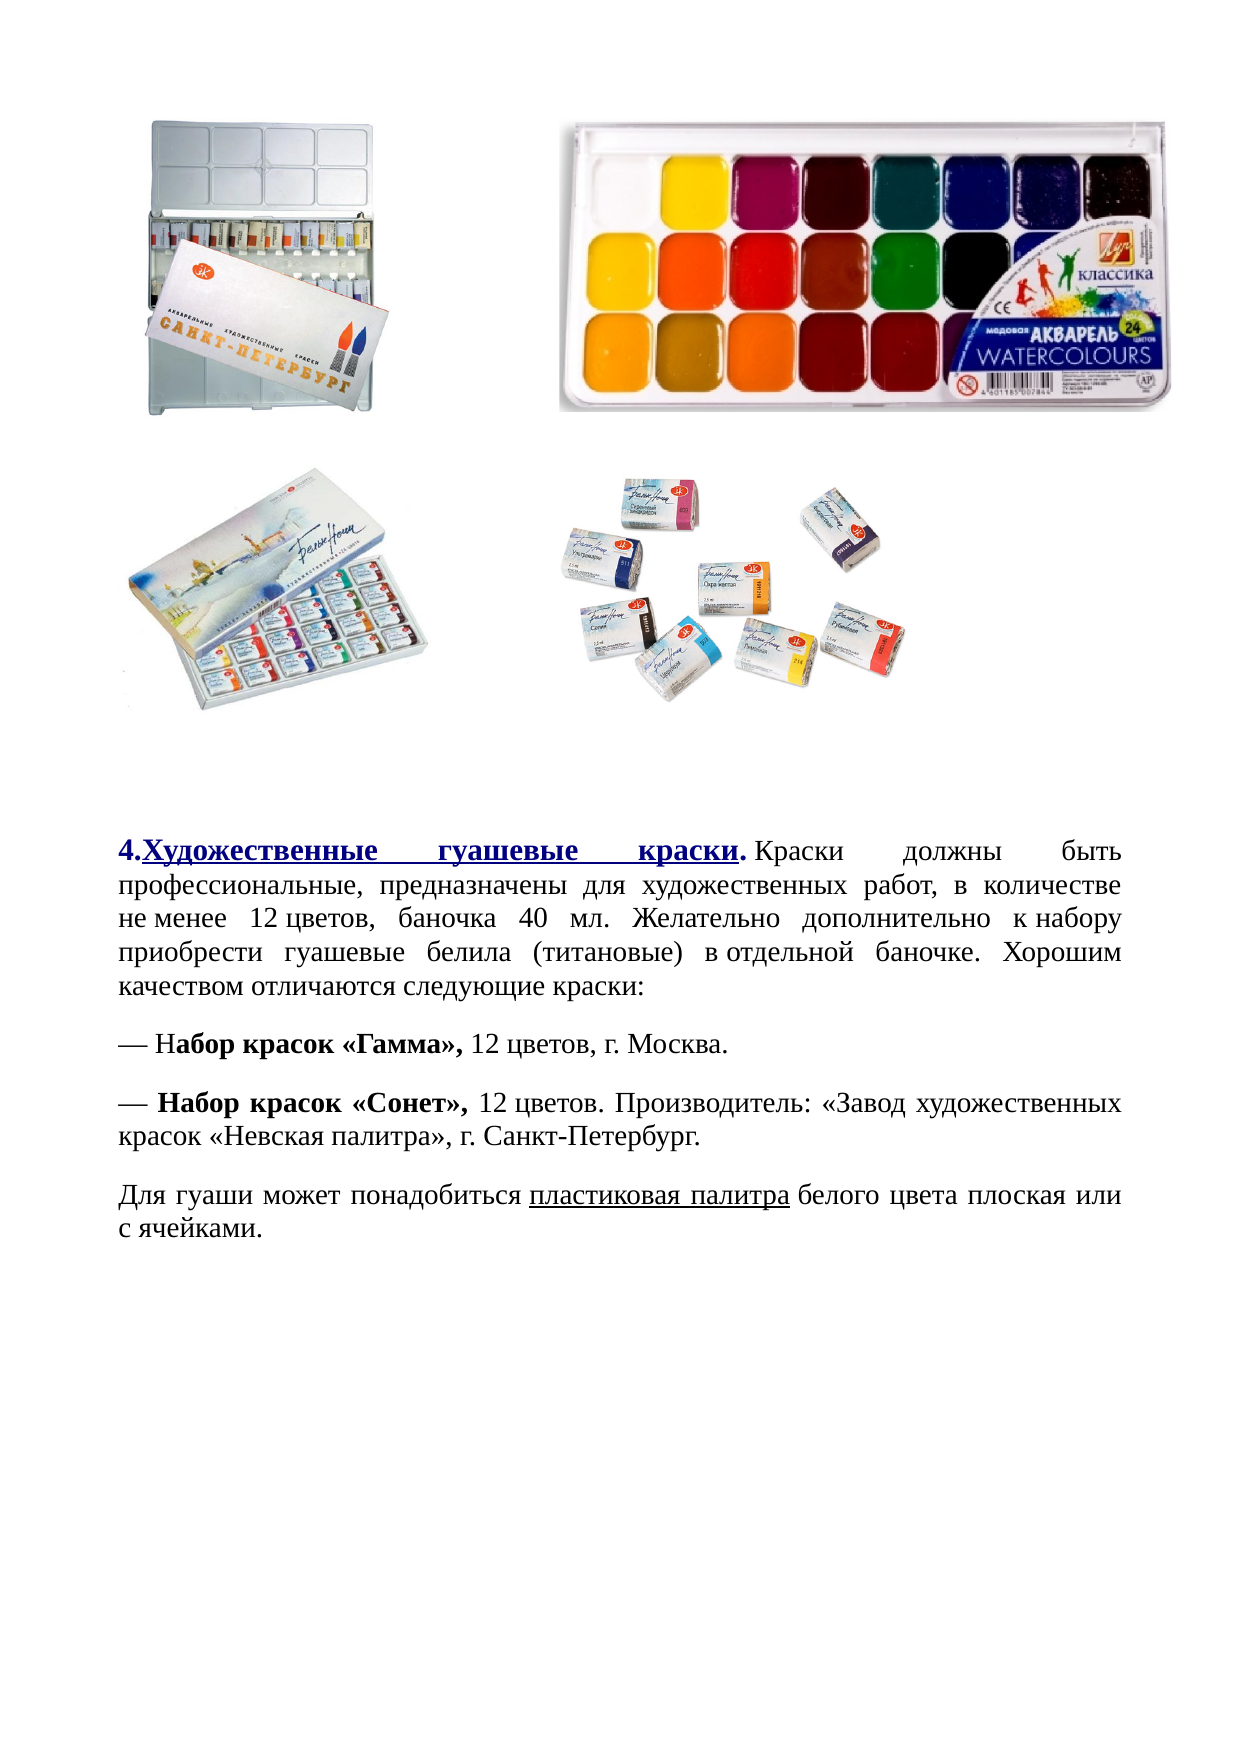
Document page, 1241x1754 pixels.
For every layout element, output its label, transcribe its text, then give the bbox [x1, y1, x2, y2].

picture [559, 118, 1172, 412]
picture [549, 440, 914, 747]
text — Набор красок «Сонет», 12 цветов. Производитель: «Завод художественных красок «Невская палитра», г. Санкт-Петербург. [118, 1085, 1122, 1152]
text 4.Художественные гуашевые краски. Краски должны быть профессиональные, предназначены для художественных работ, в количестве не менее 12 цветов, баночка 40 мл. Желательно дополнительно к набору приобрести гуашевые белила (титановые) в отдельной баночке. Хорошим качеством отличаются следующие краски: [118, 831, 1122, 1001]
text Для гуаши может понадобиться пластиковая палитра белого цвета плоская или с ячейками. [118, 1177, 1122, 1244]
picture [118, 434, 431, 747]
picture [118, 118, 417, 417]
text — Набор красок «Гамма», 12 цветов, г. Москва. [118, 1026, 1122, 1060]
